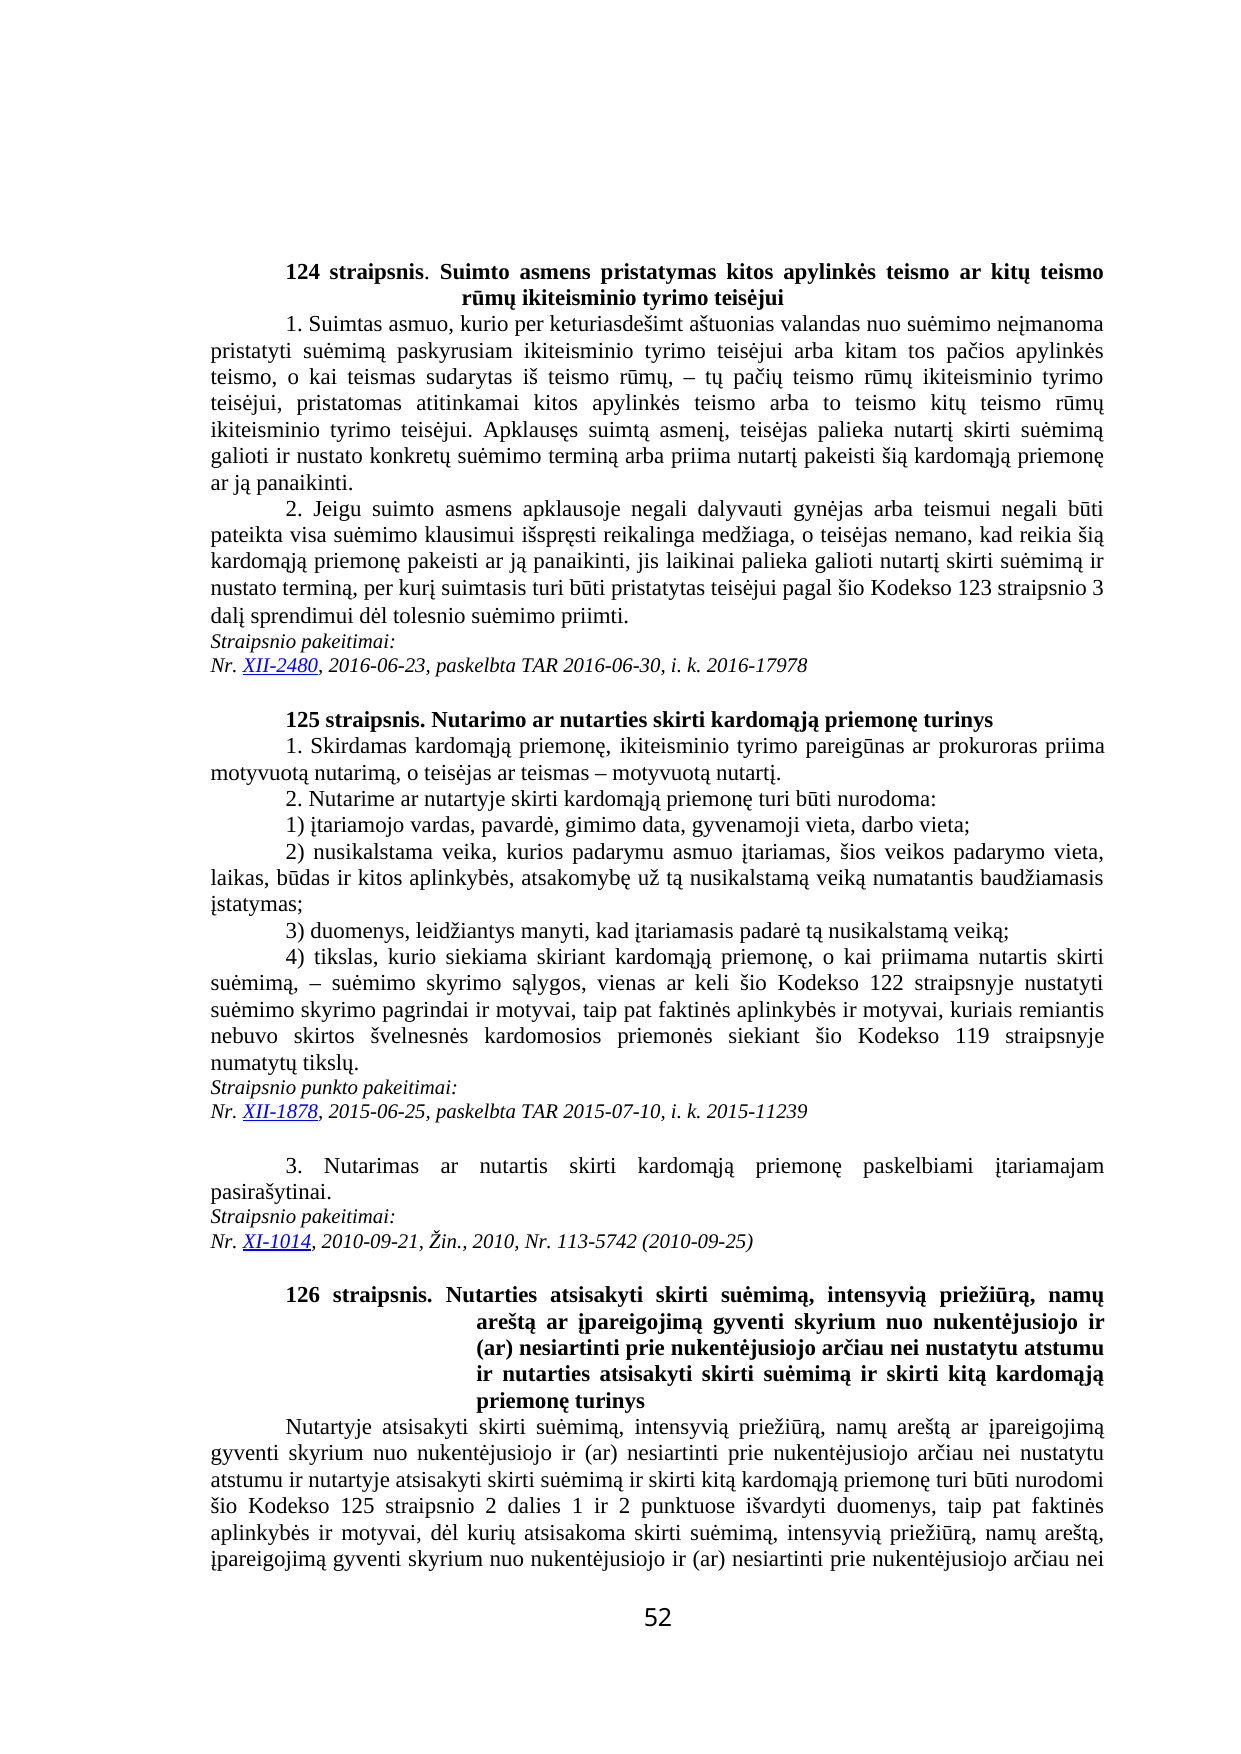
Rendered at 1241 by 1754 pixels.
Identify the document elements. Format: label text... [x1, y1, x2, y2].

text 126 straipsnis. Nutarties atsisakyti skirti suėmimą, intensyvią priežiūrą, namų areštą ar įpareigojimą gyventi skyrium nuo nukentėjusiojo ir (ar) nesiartinti prie nukentėjusiojo arčiau nei nustatytu atstumu ir nutarties atsisakyti skirti suėmimą ir skirti kitą kardomąją priemonę turinys [285, 1281, 1105, 1413]
text Straipsnio punkto pakeitimai: [210, 1075, 1105, 1099]
text 124 straipsnis. Suimto asmens pristatymas kitos apylinkės teismo ar kitų teismo rūmų ikiteisminio tyrimo teisėjui [285, 258, 1105, 310]
text 3) duomenys, leidžiantys manyti, kad įtariamasis padarė tą nusikalstamą veiką; [210, 917, 1105, 943]
text Straipsnio pakeitimai: [210, 629, 1105, 653]
text 2. Nutarime ar nutartyje skirti kardomąją priemonę turi būti nurodoma: [210, 785, 1105, 811]
text Nutartyje atsisakyti skirti suėmimą, intensyvią priežiūrą, namų areštą ar įpareigojimą gyventi skyrium nuo nukentėjusiojo ir (ar) nesiartinti prie nukentėjusiojo arčiau nei nustatytu atstumu ir nutartyje atsisakyti skirti suėmimą ir skirti kitą kardomąją priemonę turi būti nurodomi šio Kodekso 125 straipsnio 2 dalies 1 ir 2 punktuose išvardyti duomenys, taip pat faktinės aplinkybės ir motyvai, dėl kurių atsisakoma skirti suėmimą, intensyvią priežiūrą, namų areštą, įpareigojimą gyventi skyrium nuo nukentėjusiojo ir (ar) nesiartinti prie nukentėjusiojo arčiau nei [210, 1413, 1105, 1571]
text 125 straipsnis. Nutarimo ar nutarties skirti kardomąją priemonę turinys [210, 706, 1105, 732]
text Nr. XI-1014, 2010-09-21, Žin., 2010, Nr. 113-5742 (2010-09-25) [210, 1228, 1105, 1253]
text 2. Jeigu suimto asmens apklausoje negali dalyvauti gynėjas arba teismui negali būti pateikta visa suėmimo klausimui išspręsti reikalinga medžiaga, o teisėjas nemano, kad reikia šią kardomąją priemonę pakeisti ar ją panaikinti, jis laikinai palieka galioti nutartį skirti suėmimą ir nustato terminą, per kurį suimtasis turi būti pristatytas teisėjui pagal šio Kodekso 123 straipsnio 3 dalį sprendimui dėl tolesnio suėmimo priimti. [210, 495, 1105, 629]
text 1. Skirdamas kardomąją priemonę, ikiteisminio tyrimo pareigūnas ar prokuroras priima motyvuotą nutarimą, o teisėjas ar teismas – motyvuotą nutartį. [210, 732, 1105, 785]
text 4) tikslas, kurio siekiama skiriant kardomąją priemonę, o kai priimama nutartis skirti suėmimą, – suėmimo skyrimo sąlygos, vienas ar keli šio Kodekso 122 straipsnyje nustatyti suėmimo skyrimo pagrindai ir motyvai, taip pat faktinės aplinkybės ir motyvai, kuriais remiantis nebuvo skirtos švelnesnės kardomosios priemonės siekiant šio Kodekso 119 straipsnyje numatytų tikslų. [210, 943, 1105, 1075]
text 3. Nutarimas ar nutartis skirti kardomąją priemonę paskelbiami įtariamajam pasirašytinai. [210, 1152, 1105, 1204]
text 1. Suimtas asmuo, kurio per keturiasdešimt aštuonias valandas nuo suėmimo neįmanoma pristatyti suėmimą paskyrusiam ikiteisminio tyrimo teisėjui arba kitam tos pačios apylinkės teismo, o kai teismas sudarytas iš teismo rūmų, – tų pačių teismo rūmų ikiteisminio tyrimo teisėjui, pristatomas atitinkamai kitos apylinkės teismo arba to teismo kitų teismo rūmų ikiteisminio tyrimo teisėjui. Apklausęs suimtą asmenį, teisėjas palieka nutartį skirti suėmimą galioti ir nustato konkretų suėmimo terminą arba priima nutartį pakeisti šią kardomąją priemonę ar ją panaikinti. [210, 310, 1105, 495]
text 2) nusikalstama veika, kurios padarymu asmuo įtariamas, šios veikos padarymo vieta, laikas, būdas ir kitos aplinkybės, atsakomybę už tą nusikalstamą veiką numatantis baudžiamasis įstatymas; [210, 838, 1105, 917]
text Nr. XII-2480, 2016-06-23, paskelbta TAR 2016-06-30, i. k. 2016-17978 [210, 653, 1105, 677]
text Straipsnio pakeitimai: [210, 1204, 1105, 1228]
text Nr. XII-1878, 2015-06-25, paskelbta TAR 2015-07-10, i. k. 2015-11239 [210, 1099, 1105, 1123]
text 1) įtariamojo vardas, pavardė, gimimo data, gyvenamoji vieta, darbo vieta; [210, 811, 1105, 838]
